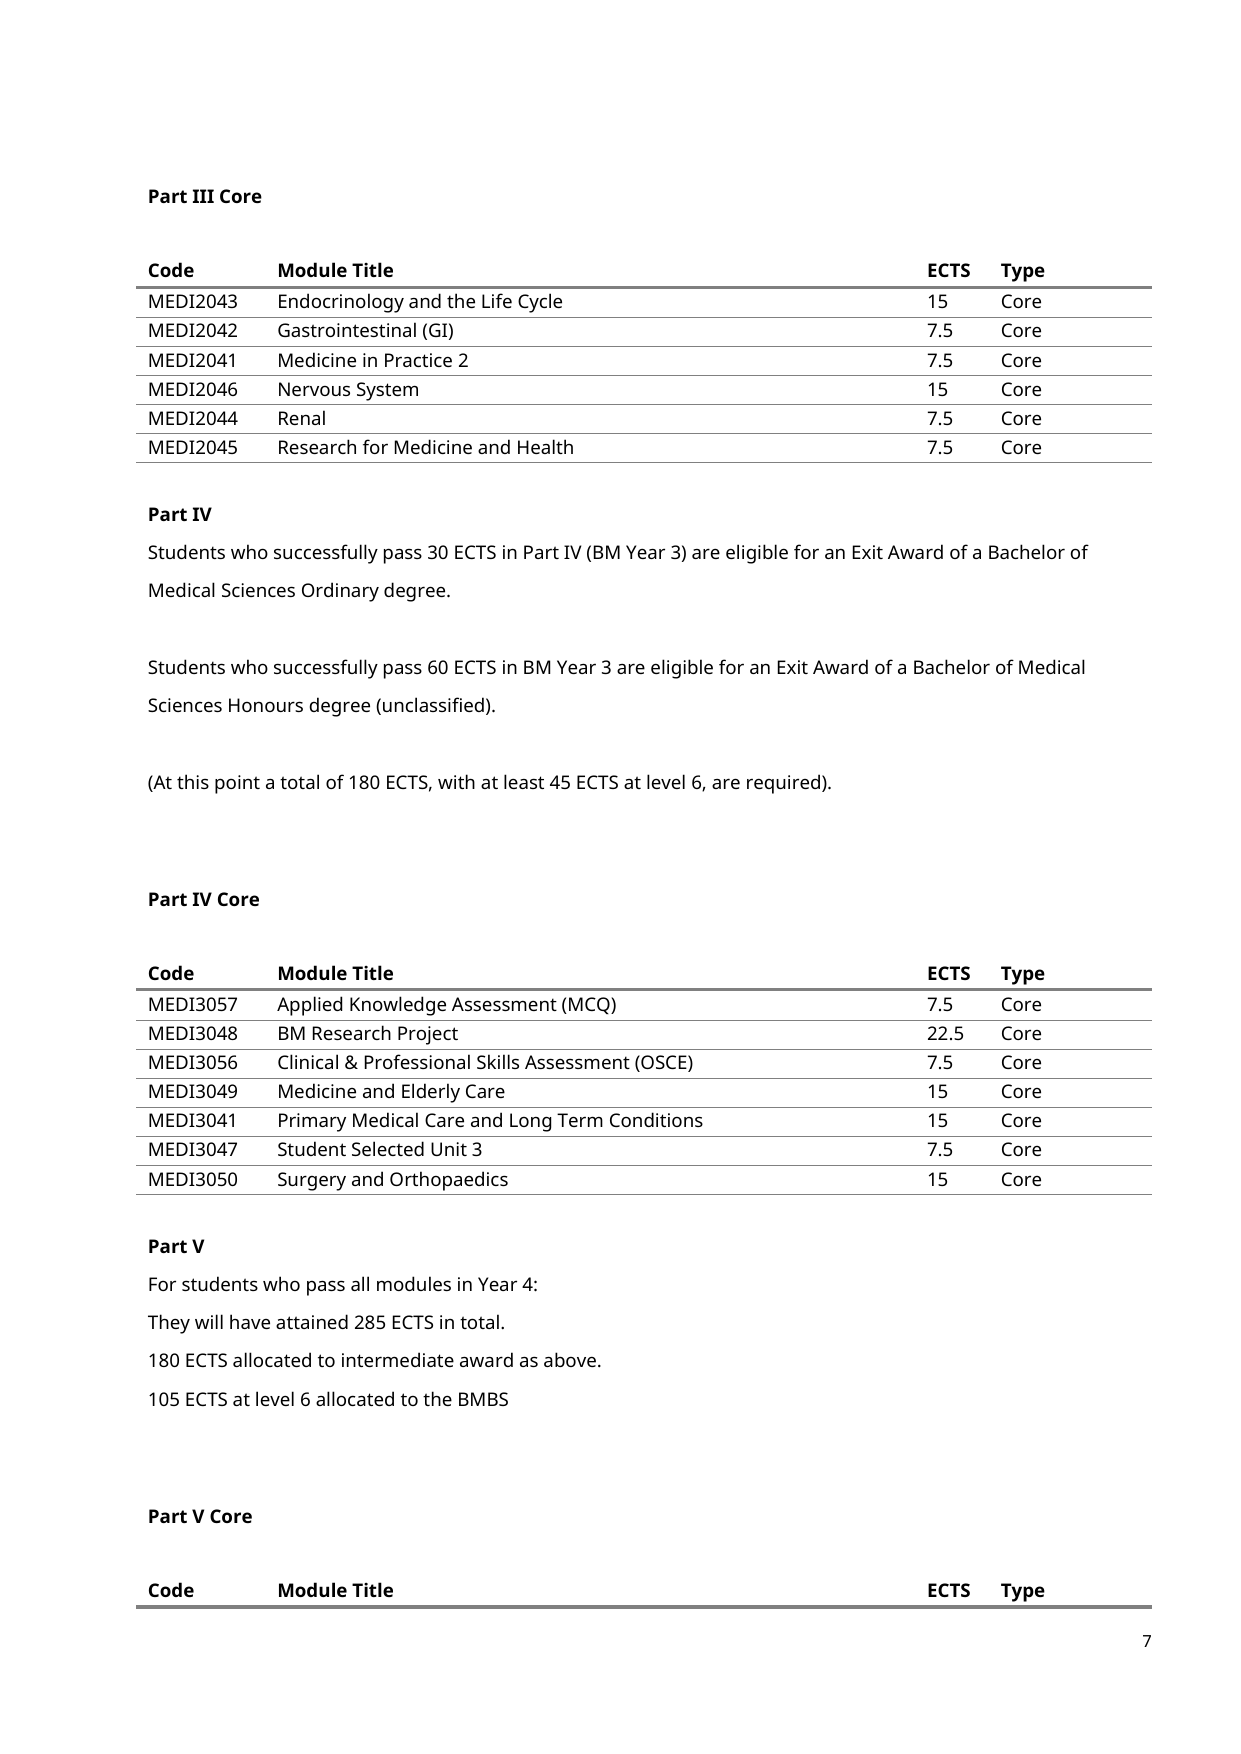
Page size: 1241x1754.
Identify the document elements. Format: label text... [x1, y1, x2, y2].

table_cell Core [989, 1137, 1152, 1165]
table_cell ECTS [916, 258, 989, 286]
table_cell Module Title [266, 258, 916, 286]
table_cell Core [989, 289, 1152, 317]
table_cell MEDI2044 [136, 405, 266, 433]
table_cell Core [989, 318, 1152, 346]
table_cell Gastrointestinal (GI) [266, 318, 916, 346]
table_cell 15 [916, 376, 989, 404]
table_cell Core [989, 434, 1152, 462]
table_cell Core [989, 376, 1152, 404]
table_cell 7.5 [916, 1137, 989, 1165]
table_cell Medicine and Elderly Care [266, 1079, 916, 1107]
table_cell 7.5 [916, 1050, 989, 1078]
table_cell MEDI3050 [136, 1166, 266, 1194]
table_cell 15 [916, 289, 989, 317]
table_cell Module Title [266, 960, 916, 988]
table_cell Medicine in Practice 2 [266, 347, 916, 375]
table_cell Student Selected Unit 3 [266, 1137, 916, 1165]
table_cell Renal [266, 405, 916, 433]
table_cell Nervous System [266, 376, 916, 404]
table_cell Part III Core [136, 145, 1152, 258]
table_cell Core [989, 347, 1152, 375]
table_cell Research for Medicine and Health [266, 434, 916, 462]
table_cell Part V Core [136, 1465, 1152, 1577]
table_cell MEDI3049 [136, 1079, 266, 1107]
table_cell Code [136, 960, 266, 988]
table_cell Clinical & Professional Skills Assessment (OSCE) [266, 1050, 916, 1078]
table_cell Type [989, 960, 1152, 988]
table_cell MEDI3056 [136, 1050, 266, 1078]
table_cell BM Research Project [266, 1021, 916, 1048]
table_cell 7.5 [916, 318, 989, 346]
table_cell MEDI3047 [136, 1137, 266, 1165]
table_cell MEDI2041 [136, 347, 266, 375]
table_cell MEDI2046 [136, 376, 266, 404]
table_cell Endocrinology and the Life Cycle [266, 289, 916, 317]
table_cell 15 [916, 1166, 989, 1194]
table_cell ECTS [916, 960, 989, 988]
table_cell Type [989, 1578, 1152, 1605]
table_cell Core [989, 991, 1152, 1019]
table_cell 7.5 [916, 434, 989, 462]
table_cell 7.5 [916, 347, 989, 375]
table_cell MEDI2045 [136, 434, 266, 462]
table_cell ECTS [916, 1578, 989, 1605]
table_cell MEDI3041 [136, 1108, 266, 1136]
table_cell [136, 104, 1152, 145]
table_cell MEDI3048 [136, 1021, 266, 1048]
table_cell 15 [916, 1079, 989, 1107]
table_cell Code [136, 1578, 266, 1605]
table_cell Core [989, 1021, 1152, 1048]
table_cell 7.5 [916, 405, 989, 433]
table_cell Core [989, 405, 1152, 433]
table_cell Primary Medical Care and Long Term Conditions [266, 1108, 916, 1136]
table_cell 7.5 [916, 991, 989, 1019]
table_cell Module Title [266, 1578, 916, 1605]
table_cell Core [989, 1079, 1152, 1107]
table_cell Surgery and Orthopaedics [266, 1166, 916, 1194]
table_cell Part IV Core [136, 848, 1152, 960]
table_cell Core [989, 1108, 1152, 1136]
table_cell MEDI2043 [136, 289, 266, 317]
table_cell Core [989, 1050, 1152, 1078]
table_cell 22.5 [916, 1021, 989, 1048]
table_cell MEDI2042 [136, 318, 266, 346]
table_cell Applied Knowledge Assessment (MCQ) [266, 991, 916, 1019]
table_cell Core [989, 1166, 1152, 1194]
table_cell Code [136, 258, 266, 286]
table_cell Type [989, 258, 1152, 286]
table_cell 15 [916, 1108, 989, 1136]
table_cell Part V For students who pass all modules in Year 4: They will have attained 285 ECTS in total. 180 ECTS allocated to intermediate award as above. 105 ECTS at level 6 allocated to the BMBS [136, 1195, 1152, 1465]
table_cell MEDI3057 [136, 991, 266, 1019]
table_cell Part IV Students who successfully pass 30 ECTS in Part IV (BM Year 3) are eligible for an Exit Award of a Bachelor of Medical Sciences Ordinary degree. Students who successfully pass 60 ECTS in BM Year 3 are eligible for an Exit Award of a Bachelor of Medical Sciences Honours degree (unclassified). (At this point a total of 180 ECTS, with at least 45 ECTS at level 6, are required). [136, 463, 1152, 848]
